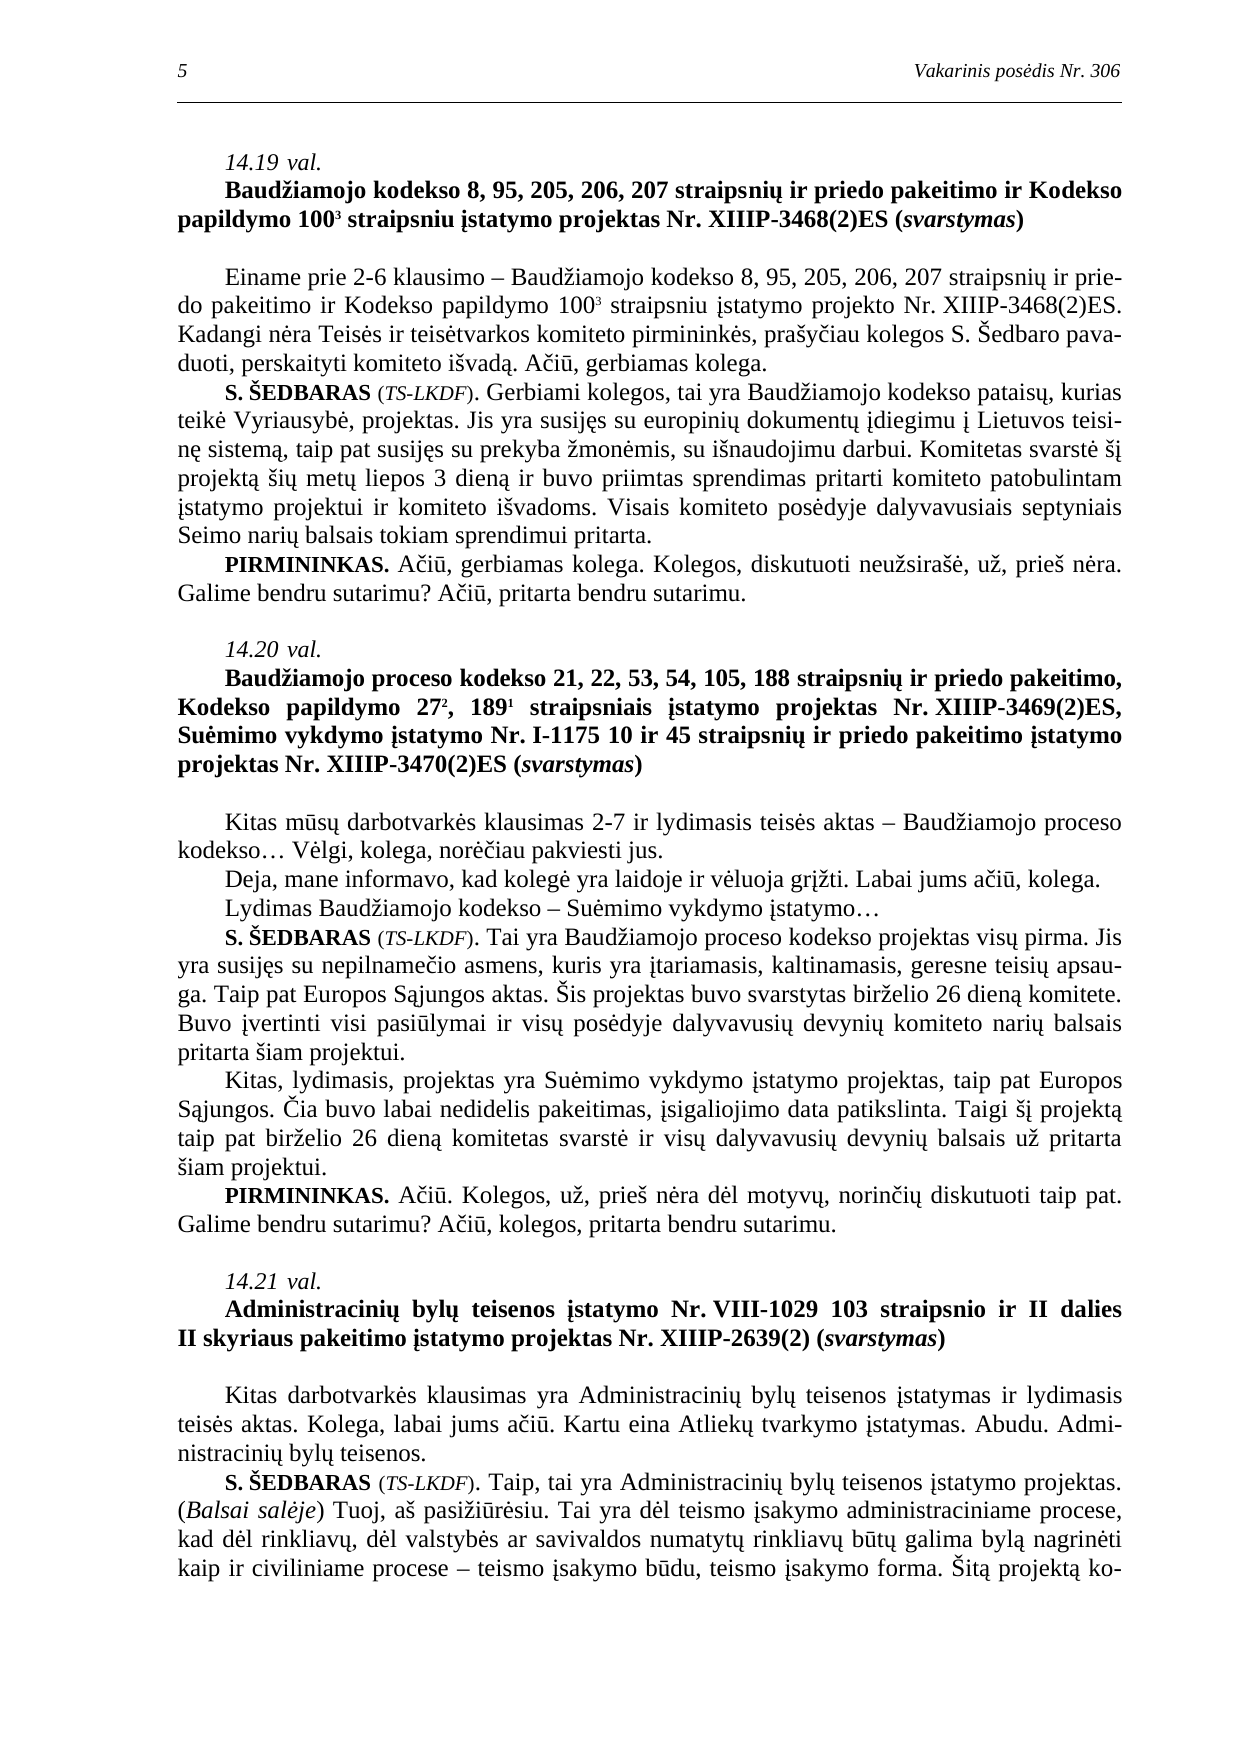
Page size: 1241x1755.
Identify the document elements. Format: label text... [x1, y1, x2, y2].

text Ly­di­mas Bau­džia­mo­jo ko­dek­so – Su­ėmi­mo vyk­dy­mo įsta­ty­mo… [177, 893, 1122, 922]
text Ki­tas, ly­di­ma­sis, pro­jek­tas yra Su­ėmi­mo vyk­dy­mo įsta­ty­mo pro­jek­tas, taip pat Eu­ro­pos Są­jun­gos. Čia bu­vo la­bai ne­di­de­lis pa­kei­ti­mas, įsi­ga­lio­ji­mo da­ta pa­tiks­lin­ta. Tai­gi šį pro­jek­tą taip pat bir­že­lio 26 die­ną ko­mi­te­tas svars­tė ir vi­sų da­ly­va­vu­sių de­vy­nių bal­sais už pri­tar­ta šiam pro­jek­tui. [177, 1065, 1122, 1180]
text S. ŠEDBARAS (TS-LKDF). Taip, tai yra Ad­mi­nist­ra­ci­nių by­lų tei­se­nos įsta­ty­mo pro­jek­tas. (Bal­sai sa­lė­je) Tuoj, aš pa­si­žiū­rė­siu. Tai yra dėl teis­mo įsa­ky­mo ad­mi­nist­ra­ci­nia­me pro­ce­se, kad dėl rin­klia­vų, dėl vals­ty­bės ar sa­vi­val­dos nu­ma­ty­tų rin­klia­vų bū­tų ga­li­ma by­lą nag­ri­nė­ti kaip ir ci­vi­li­nia­me pro­ce­se – teis­mo įsa­ky­mo bū­du, teis­mo įsa­ky­mo for­ma. Ši­tą pro­jek­tą ko­ [177, 1467, 1122, 1582]
text Ki­tas mū­sų dar­bo­tvarkės klau­si­mas 2-7 ir ly­dimasis tei­sės ak­tas – Bau­džia­mo­jo pro­ce­so ko­dek­so… Vėl­gi, ko­le­ga, no­rė­čiau pa­kvies­ti jus. [177, 807, 1122, 864]
text De­ja, ma­ne in­for­ma­vo, kad ko­le­gė yra lai­do­je ir vė­luo­ja grįž­ti. La­bai jums ačiū, ko­le­ga. [177, 864, 1122, 893]
text S. ŠEDBARAS (TS-LKDF). Ger­bia­mi ko­le­gos, tai yra Bau­džia­mo­jo ko­dek­so pa­tai­sų, ku­rias tei­kė Vy­riau­sy­bė, pro­jek­tas. Jis yra su­si­jęs su eu­ro­pi­nių do­ku­men­tų įdie­gi­mu į Lie­tu­vos tei­si­nę sis­te­mą, taip pat su­si­jęs su pre­ky­ba žmo­nė­mis, su iš­nau­do­ji­mu dar­bui. Ko­mi­te­tas svars­tė šį pro­jek­tą šių me­tų lie­pos 3 die­ną ir bu­vo pri­im­tas spren­di­mas pri­tar­ti ko­mi­te­to pa­to­bu­lin­tam įsta­ty­mo pro­jek­tui ir ko­mi­te­to iš­va­doms. Vi­sais ko­mi­te­to po­sė­dy­je da­ly­va­vu­siais sep­ty­niais Sei­mo na­rių bal­sais to­kiam spren­di­mui pri­tar­ta. [177, 377, 1122, 549]
text Ki­tas dar­bo­tvarkės klau­si­mas yra Ad­mi­nist­ra­ci­nių by­lų tei­se­nos įsta­ty­mas ir ly­di­ma­sis tei­sės ak­tas. Ko­le­ga, la­bai jums ačiū. Kar­tu ei­na At­lie­kų tvar­ky­mo įsta­ty­mas. Abu­du. Ad­mi­nist­ra­ci­nių by­lų tei­se­nos. [177, 1381, 1122, 1467]
text PIRMININKAS. Ačiū, ger­bia­mas ko­le­ga. Ko­le­gos, dis­ku­tuo­ti ne­už­si­ra­šė, už, prieš nė­ra. Ga­li­me ben­dru su­ta­ri­mu? Ačiū, pri­tar­ta ben­dru su­ta­ri­mu. [177, 549, 1122, 607]
text 14.19 val. [224, 148, 1122, 175]
text S. ŠEDBARAS (TS-LKDF). Tai yra Bau­džia­mo­jo pro­ce­so ko­dek­so pro­jek­tas vi­sų pir­ma. Jis yra su­si­jęs su ne­pil­na­me­čio as­mens, ku­ris yra įta­ria­ma­sis, kal­ti­na­ma­sis, ge­res­ne tei­sių ap­sau­ga. Taip pat Eu­ro­pos Są­jun­gos ak­tas. Šis pro­jek­tas bu­vo svars­ty­tas bir­že­lio 26 die­ną ko­mi­te­te. Bu­vo įver­tin­ti vi­si pa­siū­ly­mai ir vi­sų po­sė­dy­je da­ly­va­vu­sių de­vy­nių ko­mi­te­to na­rių bal­sais pri­tar­ta šiam pro­jek­tui. [177, 922, 1122, 1065]
text Bau­džia­mo­jo pro­ce­so ko­dek­so 21, 22, 53, 54, 105, 188 straips­nių ir prie­do pa­kei­ti­mo, Ko­dek­so pa­pil­dy­mo 272, 1891 straips­niais įsta­ty­mo pro­jek­tas Nr. XIIIP-3469(2)ES, Suėmi­mo vyk­dy­mo įsta­ty­mo Nr. I-1175 10 ir 45 straips­nių ir prie­do pa­kei­ti­mo įsta­ty­mo pro­jek­tas Nr. XIIIP-3470(2)ES (svars­ty­mas) [177, 663, 1122, 778]
text Ei­na­me prie 2-6 klau­si­mo – Bau­džia­mo­jo ko­dek­so 8, 95, 205, 206, 207 straips­nių ir prie­do pa­kei­ti­mo ir Ko­dek­so pa­pil­dy­mo 1003 straips­niu įsta­ty­mo pro­jek­to Nr. XIIIP-3468(2)ES. Ka­dan­gi nė­ra Tei­sės ir tei­sėt­var­kos ko­mi­te­to pir­mi­nin­kės, pra­šy­čiau ko­le­gos S. Šed­ba­ro pa­va­duo­ti, per­skai­ty­ti ko­mi­te­to iš­va­dą. Ačiū, ger­bia­mas ko­le­ga. [177, 262, 1122, 377]
text Bau­džia­mo­jo ko­dek­so 8, 95, 205, 206, 207 straips­nių ir prie­do pa­kei­ti­mo ir Ko­dek­so pa­pil­dy­mo 1003 straips­niu įsta­ty­mo pro­jek­tas Nr. XIIIP-3468(2)ES (svars­ty­mas) [177, 175, 1122, 233]
text PIRMININKAS. Ačiū. Ko­le­gos, už, prieš nė­ra dėl mo­ty­vų, no­rin­čių dis­ku­tuo­ti taip pat. Ga­li­me ben­dru su­ta­ri­mu? Ačiū, ko­le­gos, pri­tar­ta ben­dru su­ta­ri­mu. [177, 1180, 1122, 1238]
text 14.21 val. [224, 1267, 1122, 1294]
text Ad­mi­nist­ra­ci­nių by­lų tei­se­nos įsta­ty­mo Nr. VIII-1029 103 straips­nio ir II da­lies II sky­riaus pa­kei­ti­mo įsta­ty­mo pro­jek­tas Nr. XIIIP-2639(2) (svars­ty­mas) [177, 1294, 1122, 1352]
text 14.20 val. [224, 635, 1122, 663]
